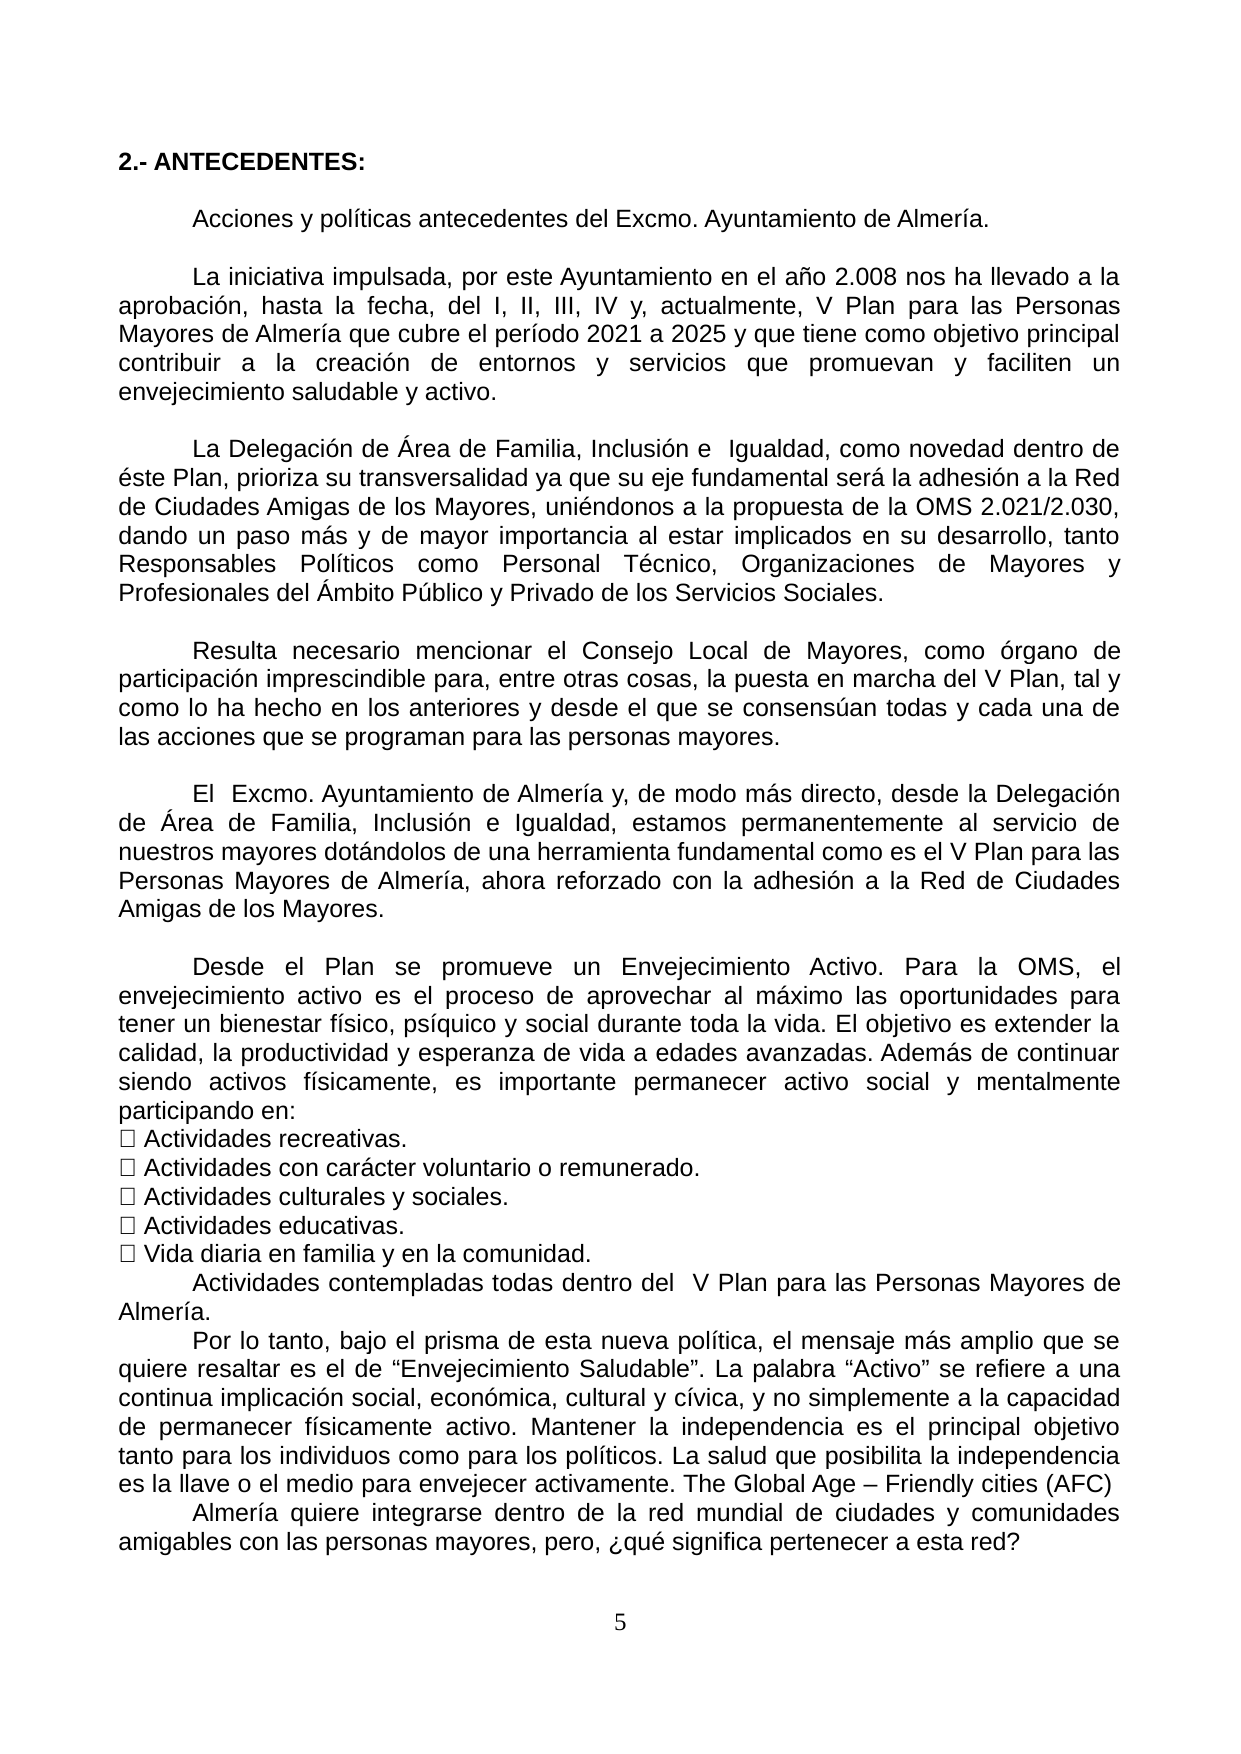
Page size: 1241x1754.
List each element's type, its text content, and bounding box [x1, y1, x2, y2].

text Por lo tanto, bajo el prisma de esta nueva política, el mensaje más amplio que se quiere resaltar es el de “Envejecimiento Saludable”. La palabra “Activo” se refiere a una continua implicación social, económica, cultural y cívica, y no simplemente a la capacidad de permanecer físicamente activo. Mantener la independencia es el principal objetivo tanto para los individuos como para los políticos. La salud que posibilita la independencia es la llave o el medio para envejecer activamente. The Global Age – Friendly cities (AFC) Almería quiere integrarse dentro de la red mundial de ciudades y comunidades amigables con las personas mayores, pero, ¿qué significa pertenecer a esta red? [118, 1326, 1122, 1556]
text Actividades contempladas todas dentro del V Plan para las Personas Mayores de Almería. [118, 1268, 1122, 1326]
text Acciones y políticas antecedentes del Excmo. Ayuntamiento de Almería. [118, 204, 1122, 233]
text Desde el Plan se promueve un Envejecimiento Activo. Para la OMS, el envejecimiento activo es el proceso de aprovechar al máximo las oportunidades para tener un bienestar físico, psíquico y social durante toda la vida. El objetivo es extender la calidad, la productividad y esperanza de vida a edades avanzadas. Además de continuar siendo activos físicamente, es importante permanecer activo social y mentalmente participando en: [118, 952, 1122, 1124]
text  Actividades educativas. [118, 1211, 1122, 1239]
text  Actividades recreativas. [118, 1124, 1122, 1153]
text  Actividades con carácter voluntario o remunerado. [118, 1153, 1122, 1182]
text  Actividades culturales y sociales. [118, 1182, 1122, 1211]
text 2.- ANTECEDENTES: [118, 147, 1122, 176]
text  Vida diaria en familia y en la comunidad. [118, 1239, 1122, 1268]
text El Excmo. Ayuntamiento de Almería y, de modo más directo, desde la Delegación de Área de Familia, Inclusión e Igualdad, estamos permanentemente al servicio de nuestros mayores dotándolos de una herramienta fundamental como es el V Plan para las Personas Mayores de Almería, ahora reforzado con la adhesión a la Red de Ciudades Amigas de los Mayores. [118, 779, 1122, 923]
text La Delegación de Área de Familia, Inclusión e Igualdad, como novedad dentro de éste Plan, prioriza su transversalidad ya que su eje fundamental será la adhesión a la Red de Ciudades Amigas de los Mayores, uniéndonos a la propuesta de la OMS 2.021/2.030, dando un paso más y de mayor importancia al estar implicados en su desarrollo, tanto Responsables Políticos como Personal Técnico, Organizaciones de Mayores y Profesionales del Ámbito Público y Privado de los Servicios Sociales. [118, 434, 1122, 607]
text La iniciativa impulsada, por este Ayuntamiento en el año 2.008 nos ha llevado a la aprobación, hasta la fecha, del I, II, III, IV y, actualmente, V Plan para las Personas Mayores de Almería que cubre el período 2021 a 2025 y que tiene como objetivo principal contribuir a la creación de entornos y servicios que promuevan y faciliten un envejecimiento saludable y activo. [118, 262, 1122, 406]
text Resulta necesario mencionar el Consejo Local de Mayores, como órgano de participación imprescindible para, entre otras cosas, la puesta en marcha del V Plan, tal y como lo ha hecho en los anteriores y desde el que se consensúan todas y cada una de las acciones que se programan para las personas mayores. [118, 636, 1122, 751]
